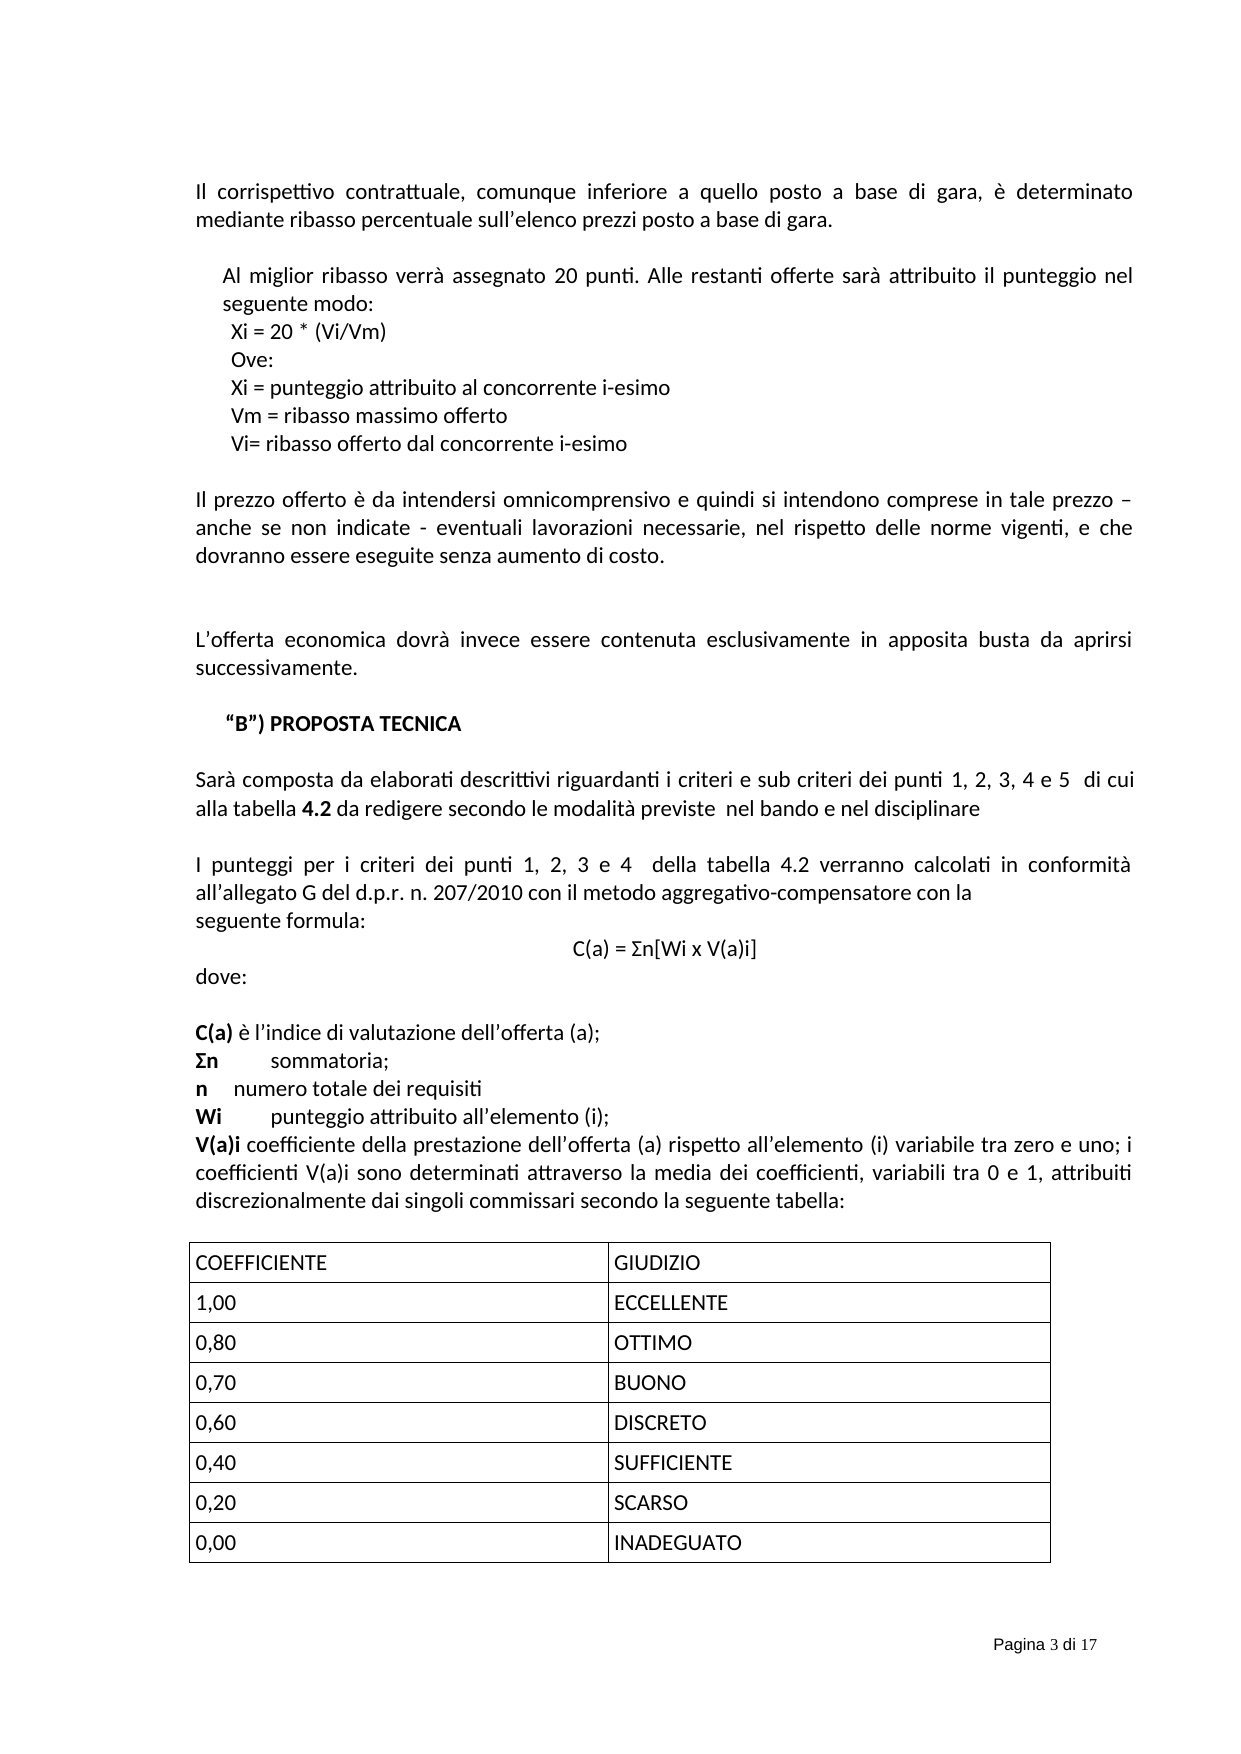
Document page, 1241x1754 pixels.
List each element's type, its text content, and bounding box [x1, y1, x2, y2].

table_cell 0,70 [190, 1363, 608, 1402]
text Vm = ribasso massimo offerto [231, 401, 1134, 429]
text I punteggi per i criteri dei punti 1, 2, 3 e 4 della tabella 4.2 verranno calcolati in conformità all’allegato G del d.p.r. n. 207/2010 con il metodo aggregativo-compensatore con la [195, 850, 1134, 906]
text Σn sommatoria; [195, 1046, 1134, 1074]
table_header GIUDIZIO [609, 1243, 1050, 1282]
table_cell 0,80 [190, 1323, 608, 1362]
text Il prezzo offerto è da intendersi omnicomprensivo e quindi si intendono comprese in tale prezzo – anche se non indicate - eventuali lavorazioni necessarie, nel rispetto delle norme vigenti, e che dovranno essere eseguite senza aumento di costo. [195, 485, 1134, 569]
text Al miglior ribasso verrà assegnato 20 punti. Alle restanti offerte sarà attribuito il punteggio nel seguente modo: [222, 261, 1134, 317]
table_cell OTTIMO [609, 1323, 1050, 1362]
text Xi = 20 * (Vi/Vm) [231, 317, 1134, 345]
text dove: [195, 962, 1134, 990]
text “B”) PROPOSTA TECNICA [225, 709, 1134, 738]
text Sarà composta da elaborati descrittivi riguardanti i criteri e sub criteri dei punti 1, 2, 3, 4 e 5 di cui alla tabella 4.2 da redigere secondo le modalità previste nel bando e nel disciplinare [195, 766, 1134, 822]
text C(a) è l’indice di valutazione dell’offerta (a); [195, 1018, 1134, 1046]
table_cell INADEGUATO [609, 1523, 1050, 1562]
table_cell ECCELLENTE [609, 1283, 1050, 1322]
table_header COEFFICIENTE [190, 1243, 608, 1282]
table_cell SCARSO [609, 1483, 1050, 1522]
table_cell 1,00 [190, 1283, 608, 1322]
text seguente formula: [195, 906, 1134, 934]
text Il corrispettivo contrattuale, comunque inferiore a quello posto a base di gara, è determinato mediante ribasso percentuale sull’elenco prezzi posto a base di gara. [195, 177, 1134, 233]
table_cell SUFFICIENTE [609, 1443, 1050, 1482]
text Ove: [231, 345, 1134, 373]
table_cell 0,20 [190, 1483, 608, 1522]
text L’offerta economica dovrà invece essere contenuta esclusivamente in apposita busta da aprirsi successivamente. [195, 626, 1134, 682]
text Vi= ribasso offerto dal concorrente i-esimo [231, 429, 1134, 457]
text n numero totale dei requisiti [195, 1074, 1134, 1102]
table_cell 0,00 [190, 1523, 608, 1562]
text V(a)i coefficiente della prestazione dell’offerta (a) rispetto all’elemento (i) variabile tra zero e uno; i coefficienti V(a)i sono determinati attraverso la media dei coefficienti, variabili tra 0 e 1, attribuiti discrezionalmente dai singoli commissari secondo la seguente tabella: [195, 1130, 1134, 1214]
table_cell BUONO [609, 1363, 1050, 1402]
text Wi punteggio attribuito all’elemento (i); [195, 1102, 1134, 1130]
table_cell DISCRETO [609, 1403, 1050, 1442]
table_cell 0,60 [190, 1403, 608, 1442]
text Xi = punteggio attribuito al concorrente i-esimo [231, 373, 1134, 401]
text C(a) = Σn[Wi x V(a)i] [195, 934, 1134, 962]
table_cell 0,40 [190, 1443, 608, 1482]
